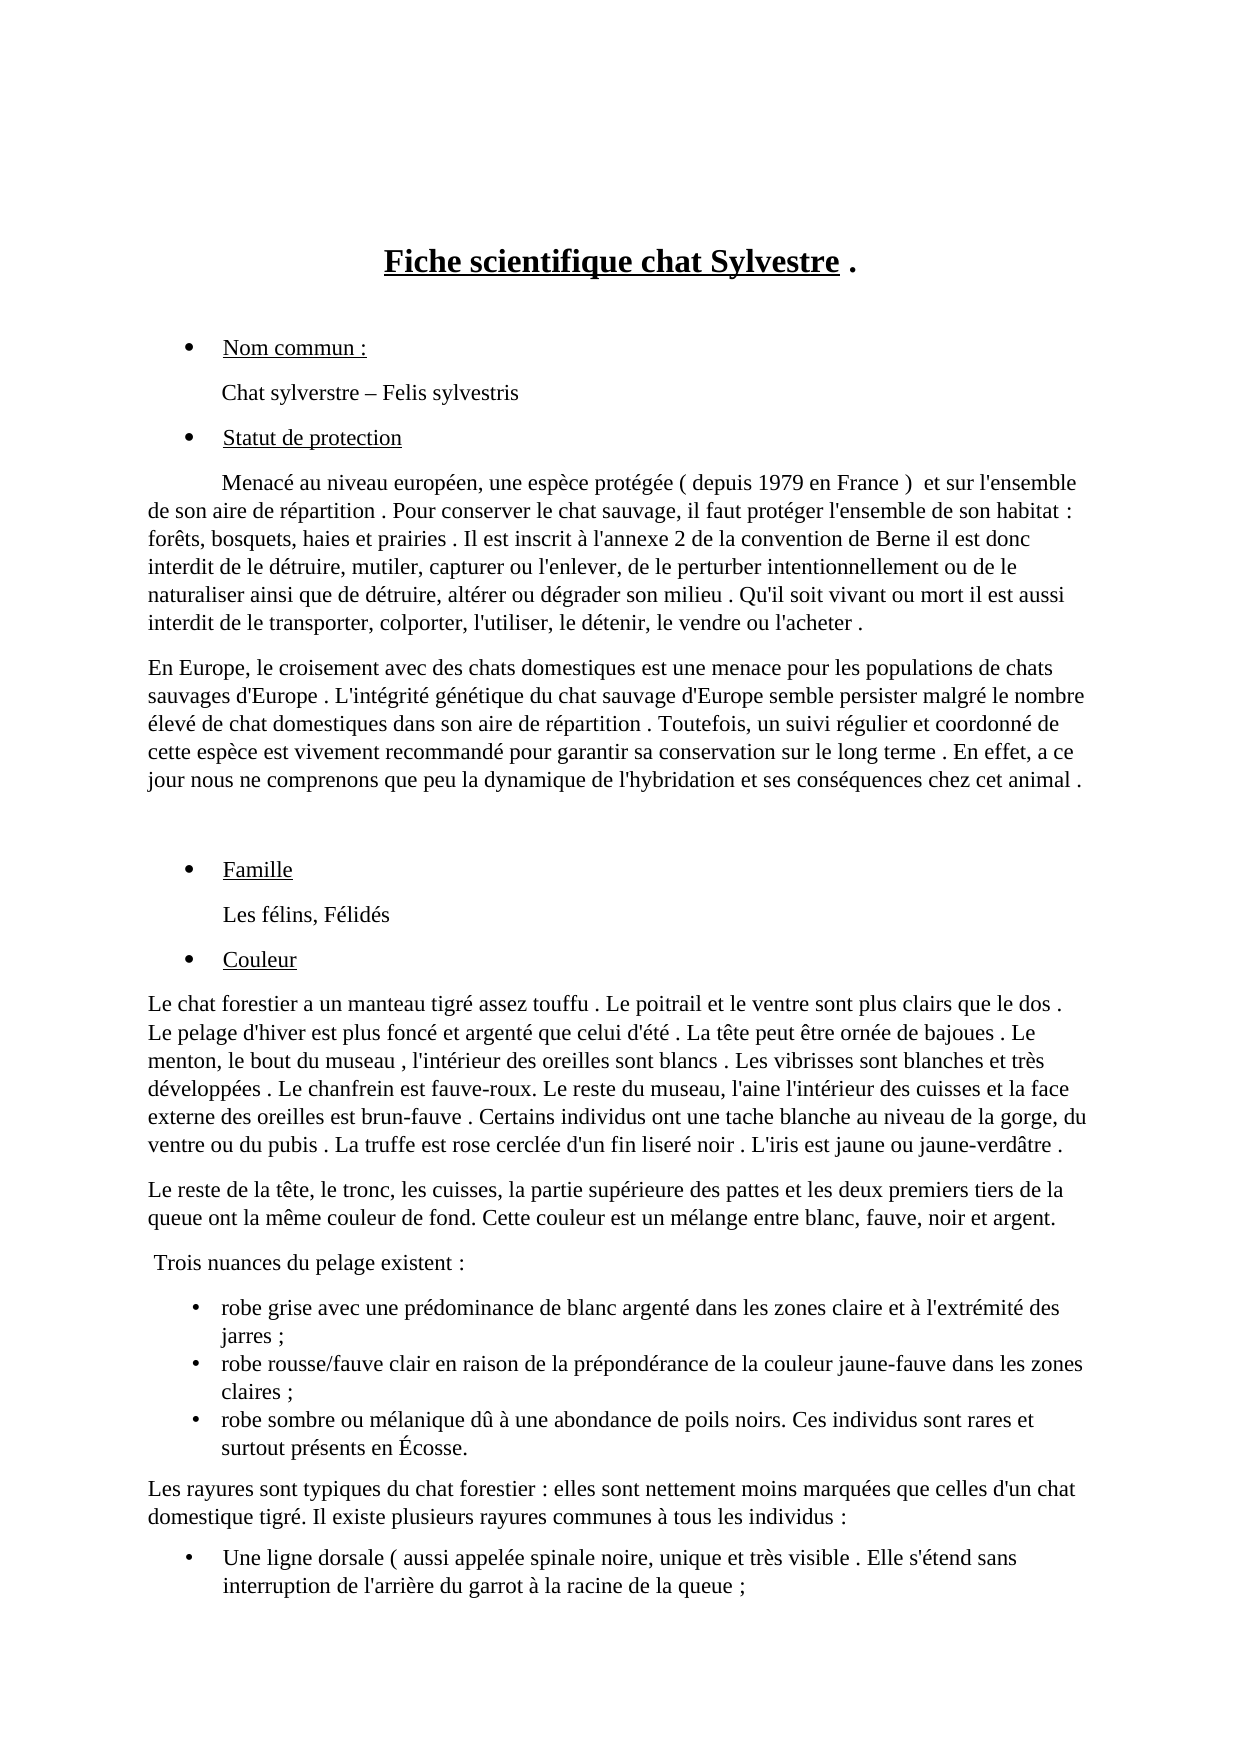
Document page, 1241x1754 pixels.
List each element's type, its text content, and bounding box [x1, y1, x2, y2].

list Couleur [185, 946, 1093, 972]
list Nom commun : [185, 334, 1093, 361]
text Menacé au niveau européen, une espèce protégée ( depuis 1979 en France ) et sur l'ensemble de son aire de répartition . Pour conserver le chat sauvage, il faut protéger l'ensemble de son habitat : forêts, bosquets, haies et prairies . Il est inscrit à l'annexe 2 de la convention de Berne il est donc interdit de le détruire, mutiler, capturer ou l'enlever, de le perturber intentionnellement ou de le naturaliser ainsi que de détruire, altérer ou dégrader son milieu . Qu'il soit vivant ou mort il est aussi interdit de le transporter, colporter, l'utiliser, le détenir, le vendre ou l'acheter . [148, 469, 1093, 636]
list Statut de protection [185, 424, 1093, 450]
text Les rayures sont typiques du chat forestier : elles sont nettement moins marquées que celles d'un chat domestique tigré. Il existe plusieurs rayures communes à tous les individus : [148, 1475, 1093, 1529]
list robe grise avec une prédominance de blanc argenté dans les zones claire et à l'extrémité des jarres ; [192, 1294, 1093, 1348]
list Chat sylverstre – Felis sylvestris [148, 379, 1093, 405]
list robe sombre ou mélanique dû à une abondance de poils noirs. Ces individus sont rares et surtout présents en Écosse. [192, 1406, 1093, 1461]
text Le reste de la tête, le tronc, les cuisses, la partie supérieure des pattes et les deux premiers tiers de la queue ont la même couleur de fond. Cette couleur est un mélange entre blanc, fauve, noir et argent. [148, 1176, 1093, 1230]
list Une ligne dorsale ( aussi appelée spinale noire, unique et très visible . Elle s'étend sans interruption de l'arrière du garrot à la racine de la queue ; [185, 1544, 1093, 1598]
text Trois nuances du pelage existent : [148, 1249, 1093, 1275]
text Le chat forestier a un manteau tigré assez touffu . Le poitrail et le ventre sont plus clairs que le dos . Le pelage d'hiver est plus foncé et argenté que celui d'été . La tête peut être ornée de bajoues . Le menton, le bout du museau , l'intérieur des oreilles sont blancs . Les vibrisses sont blanches et très développées . Le chanfrein est fauve-roux. Le reste du museau, l'aine l'intérieur des cuisses et la face externe des oreilles est brun-fauve . Certains individus ont une tache blanche au niveau de la gorge, du ventre ou du pubis . La truffe est rose cerclée d'un fin liseré noir . L'iris est jaune ou jaune-verdâtre . [148, 991, 1093, 1157]
list robe rousse/fauve clair en raison de la prépondérance de la couleur jaune-fauve dans les zones claires ; [192, 1350, 1093, 1404]
text Fiche scientifique chat Sylvestre . [148, 241, 1093, 279]
list Famille [185, 856, 1093, 882]
text En Europe, le croisement avec des chats domestiques est une menace pour les populations de chats sauvages d'Europe . L'intégrité génétique du chat sauvage d'Europe semble persister malgré le nombre élevé de chat domestiques dans son aire de répartition . Toutefois, un suivi régulier et coordonné de cette espèce est vivement recommandé pour garantir sa conservation sur le long terme . En effet, a ce jour nous ne comprenons que peu la dynamique de l'hybridation et ses conséquences chez cet animal . [148, 654, 1093, 793]
list Les félins, Félidés [223, 901, 1093, 927]
